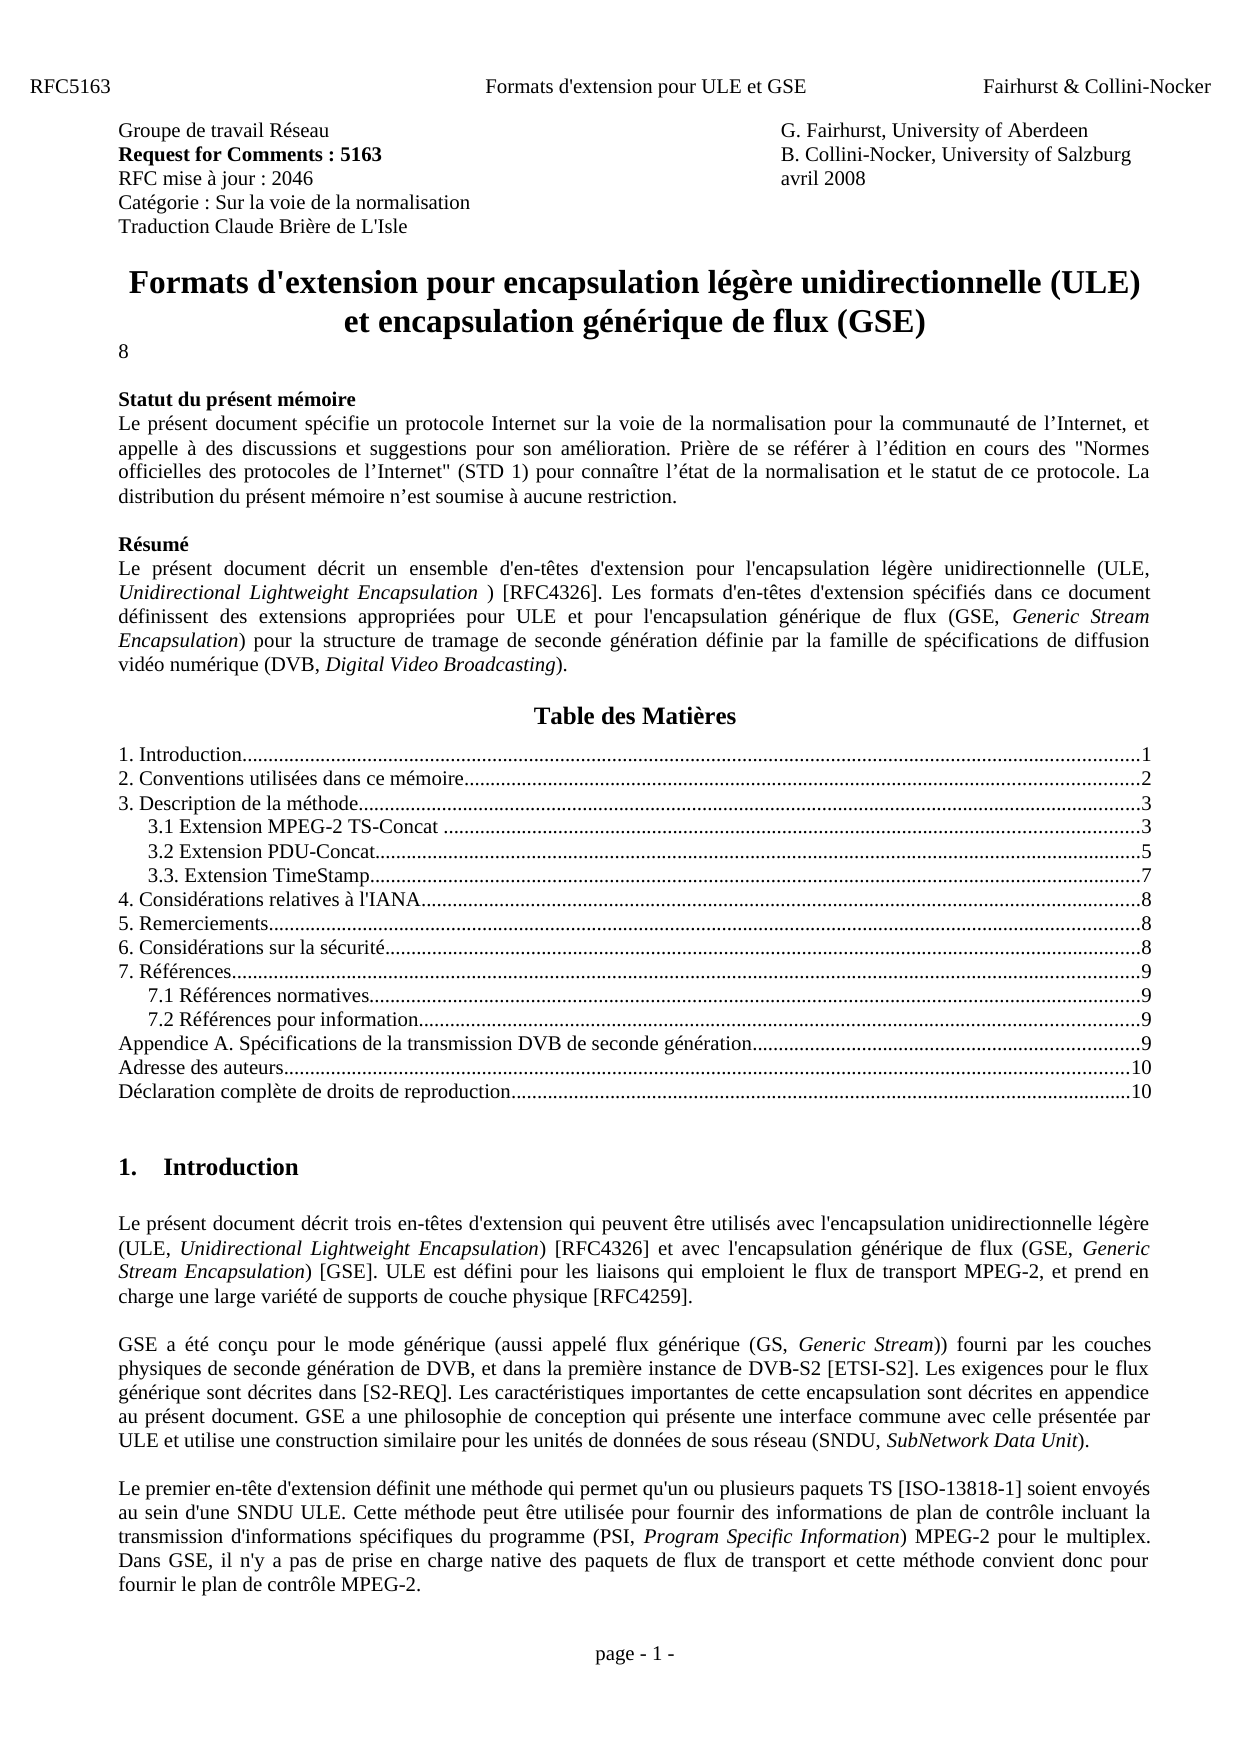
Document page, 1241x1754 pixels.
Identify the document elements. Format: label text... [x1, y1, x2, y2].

text 3.2 Extension PDU-Concat 5 [148, 838, 1152, 863]
subtitle 1. Introduction [118, 1152, 1152, 1181]
text 3.3. Extension TimeStamp 7 [148, 863, 1152, 887]
table_cell avril 2008 [769, 166, 1155, 190]
table_header Groupe de travail Réseau [107, 118, 769, 142]
table_cell Traduction Claude Brière de L'Isle [107, 214, 769, 238]
text Adresse des auteurs 10 [118, 1055, 1152, 1079]
text 7.2 Références pour information 9 [148, 1007, 1152, 1031]
text Formats d'extension pour encapsulation légère unidirectionnelle (ULE) et encapsulation générique de flux (GSE) [118, 262, 1152, 339]
table_cell [769, 214, 1155, 238]
text 4. Considérations relatives à l'IANA 8 [118, 887, 1152, 911]
text 3.1 Extension MPEG-2 TS-Concat 3 [148, 814, 1152, 838]
text 3. Description de la méthode 3 [118, 790, 1152, 814]
text Le présent document décrit trois en-têtes d'extension qui peuvent être utilisés avec l'encapsulation unidirectionnelle légère (ULE, Unidirectional Lightweight Encapsulation) [RFC4326] et avec l'encapsulation générique de flux (GSE, Generic Stream Encapsulation) [GSE]. ULE est défini pour les liaisons qui emploient le flux de transport MPEG-2, et prend en charge une large variété de supports de couche physique [RFC4259]. [118, 1211, 1152, 1308]
table_cell [769, 190, 1155, 214]
text Appendice A. Spécifications de la transmission DVB de seconde génération 9 [118, 1031, 1152, 1055]
text 1. Introduction 1 [118, 742, 1152, 766]
text 8 [118, 339, 1152, 363]
text 7.1 Références normatives 9 [148, 983, 1152, 1007]
table_cell RFC mise à jour : 2046 [107, 166, 769, 190]
text 6. Considérations sur la sécurité 8 [118, 935, 1152, 959]
text 7. Références 9 [118, 959, 1152, 983]
text Déclaration complète de droits de reproduction 10 [118, 1079, 1152, 1103]
subtitle Table des Matières [118, 701, 1152, 730]
table_cell Catégorie : Sur la voie de la normalisation [107, 190, 769, 214]
text Le présent document décrit un ensemble d'en-têtes d'extension pour l'encapsulation légère unidirectionnelle (ULE, Unidirectional Lightweight Encapsulation ) [RFC4326]. Les formats d'en-têtes d'extension spécifiés dans ce document définissent des extensions appropriées pour ULE et pour l'encapsulation générique de flux (GSE, Generic Stream Encapsulation) pour la structure de tramage de seconde génération définie par la famille de spécifications de diffusion vidéo numérique (DVB, Digital Video Broadcasting). [118, 556, 1152, 676]
text GSE a été conçu pour le mode générique (aussi appelé flux générique (GS, Generic Stream)) fourni par les couches physiques de seconde génération de DVB, et dans la première instance de DVB-S2 [ETSI-S2]. Les exigences pour le flux générique sont décrites dans [S2-REQ]. Les caractéristiques importantes de cette encapsulation sont décrites en appendice au présent document. GSE a une philosophie de conception qui présente une interface commune avec celle présentée par ULE et utilise une construction similaire pour les unités de données de sous réseau (SNDU, SubNetwork Data Unit). [118, 1332, 1152, 1452]
text Résumé [118, 532, 1152, 556]
text Statut du présent mémoire [118, 387, 1152, 411]
table_cell Request for Comments : 5163 [107, 142, 769, 166]
table_header G. Fairhurst, University of Aberdeen [769, 118, 1155, 142]
text 2. Conventions utilisées dans ce mémoire 2 [118, 766, 1152, 790]
text 5. Remerciements 8 [118, 911, 1152, 935]
table_cell B. Collini-Nocker, University of Salzburg [769, 142, 1155, 166]
text Le premier en-tête d'extension définit une méthode qui permet qu'un ou plusieurs paquets TS [ISO-13818-1] soient envoyés au sein d'une SNDU ULE. Cette méthode peut être utilisée pour fournir des informations de plan de contrôle incluant la transmission d'informations spécifiques du programme (PSI, Program Specific Information) MPEG-2 pour le multiplex. Dans GSE, il n'y a pas de prise en charge native des paquets de flux de transport et cette méthode convient donc pour fournir le plan de contrôle MPEG-2. [118, 1476, 1152, 1596]
text Le présent document spécifie un protocole Internet sur la voie de la normalisation pour la communauté de l’Internet, et appelle à des discussions et suggestions pour son amélioration. Prière de se référer à l’édition en cours des "Normes officielles des protocoles de l’Internet" (STD 1) pour connaître l’état de la normalisation et le statut de ce protocole. La distribution du présent mémoire n’est soumise à aucune restriction. [118, 411, 1152, 508]
